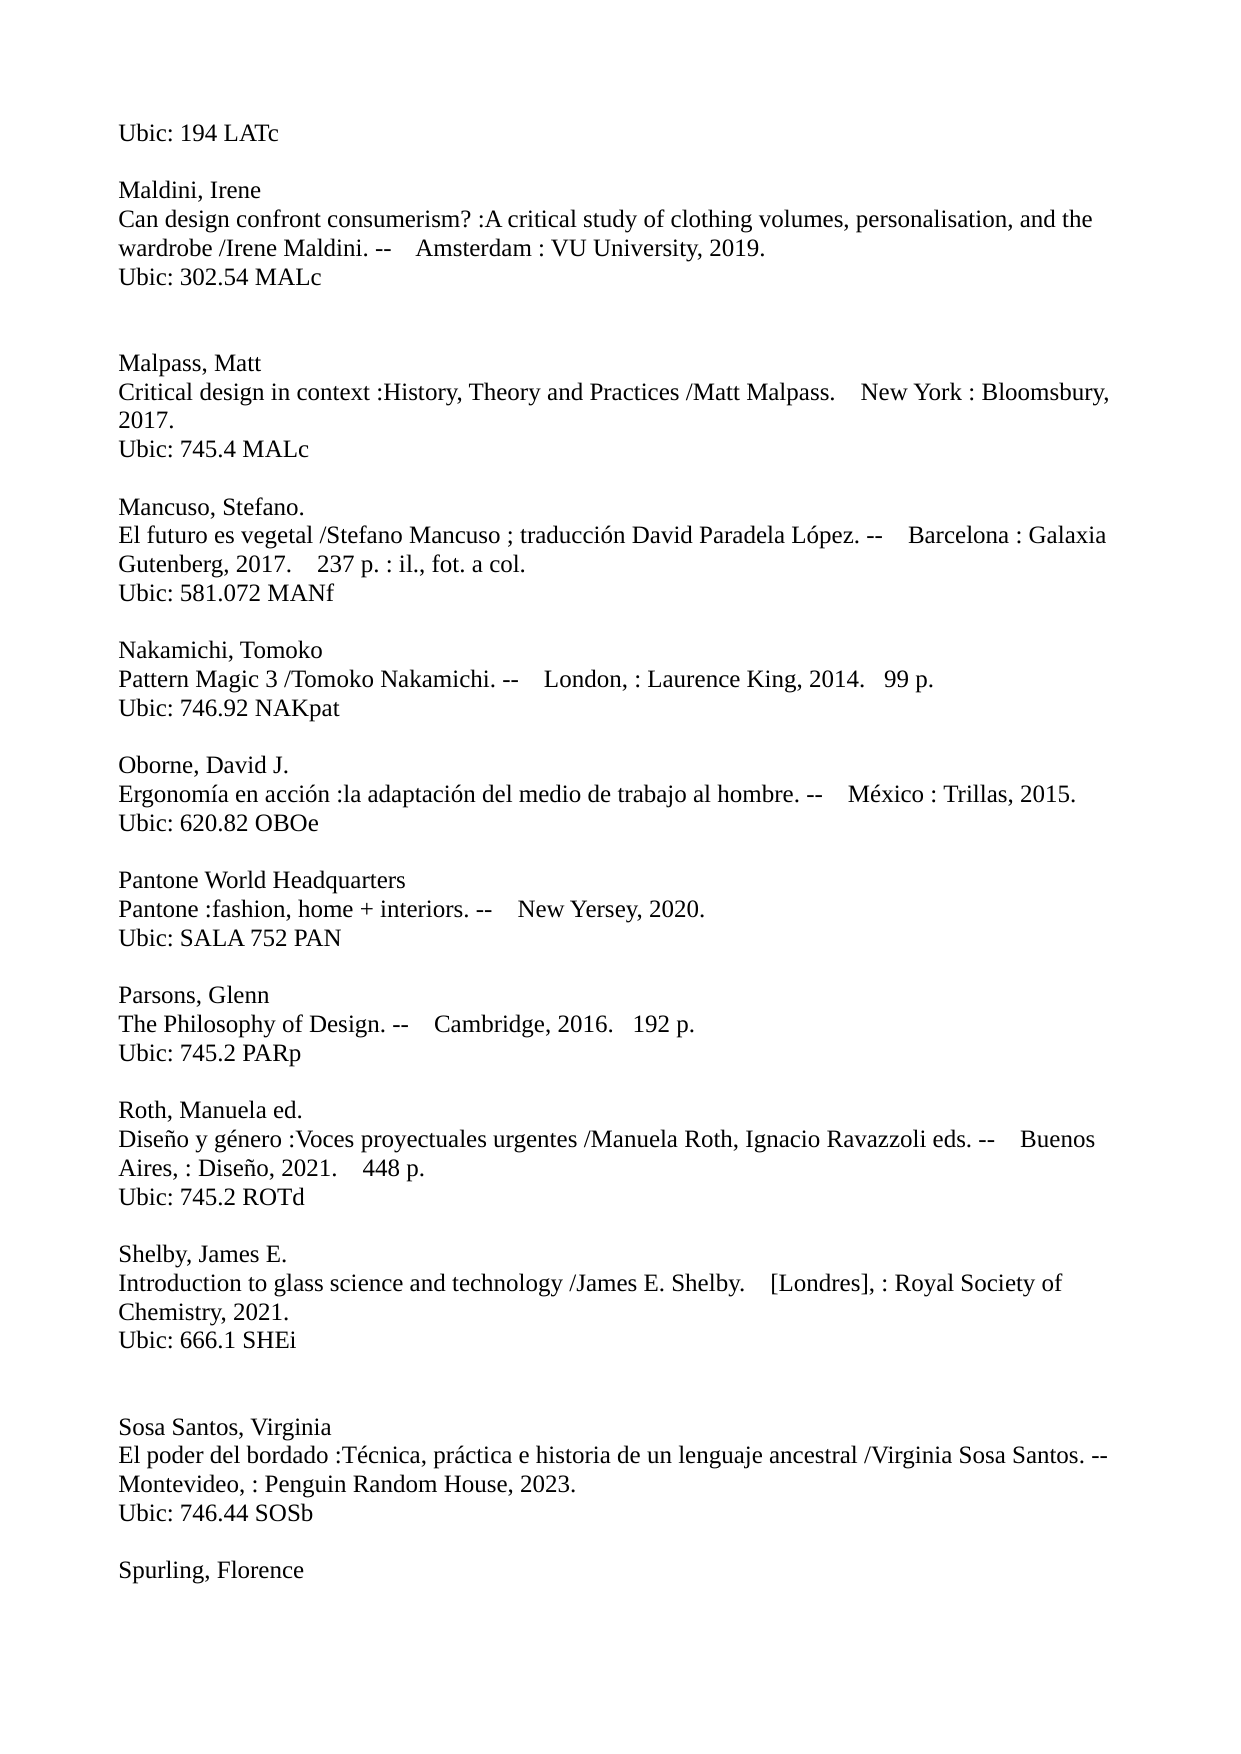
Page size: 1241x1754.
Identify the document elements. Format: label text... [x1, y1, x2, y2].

text Ubic: 746.44 SOSb [118, 1498, 1122, 1527]
text Ubic: 746.92 NAKpat [118, 693, 1122, 722]
text Pantone World Headquarters [118, 866, 1122, 894]
text El futuro es vegetal /Stefano Mancuso ; traducción David Paradela López. -- Barcelona : Galaxia Gutenberg, 2017. 237 p. : il., fot. a col. [118, 521, 1122, 578]
text Ubic: 302.54 MALc [118, 262, 1122, 291]
text The Philosophy of Design. -- Cambridge, 2016. 192 p. [118, 1009, 1122, 1038]
text Ubic: 666.1 SHEi [118, 1326, 1122, 1354]
text Can design confront consumerism? :A critical study of clothing volumes, personalisation, and the wardrobe /Irene Maldini. -- Amsterdam : VU University, 2019. [118, 204, 1122, 262]
text Critical design in context :History, Theory and Practices /Matt Malpass. New York : Bloomsbury, 2017. [118, 377, 1122, 434]
text Ergonomía en acción :la adaptación del medio de trabajo al hombre. -- México : Trillas, 2015. [118, 779, 1122, 808]
text Diseño y género :Voces proyectuales urgentes /Manuela Roth, Ignacio Ravazzoli eds. -- Buenos Aires, : Diseño, 2021. 448 p. [118, 1124, 1122, 1182]
text Oborne, David J. [118, 751, 1122, 779]
text Spurling, Florence [118, 1556, 1122, 1584]
text Maldini, Irene [118, 176, 1122, 204]
text Ubic: SALA 752 PAN [118, 923, 1122, 952]
text El poder del bordado :Técnica, práctica e historia de un lenguaje ancestral /Virginia Sosa Santos. -- Montevideo, : Penguin Random House, 2023. [118, 1441, 1122, 1498]
text Parsons, Glenn [118, 981, 1122, 1009]
text Sosa Santos, Virginia [118, 1412, 1122, 1441]
text Ubic: 745.2 PARp [118, 1038, 1122, 1067]
text Mancuso, Stefano. [118, 492, 1122, 521]
text Ubic: 194 LATc [118, 118, 1122, 147]
text Nakamichi, Tomoko [118, 636, 1122, 664]
text Shelby, James E. [118, 1239, 1122, 1268]
text Introduction to glass science and technology /James E. Shelby. [Londres], : Royal Society of Chemistry, 2021. [118, 1268, 1122, 1326]
text Pantone :fashion, home + interiors. -- New Yersey, 2020. [118, 894, 1122, 923]
text Ubic: 745.2 ROTd [118, 1182, 1122, 1211]
text Ubic: 745.4 MALc [118, 434, 1122, 463]
text Malpass, Matt [118, 348, 1122, 377]
text Ubic: 581.072 MANf [118, 578, 1122, 607]
text Roth, Manuela ed. [118, 1096, 1122, 1124]
text Pattern Magic 3 /Tomoko Nakamichi. -- London, : Laurence King, 2014. 99 p. [118, 664, 1122, 693]
text Ubic: 620.82 OBOe [118, 808, 1122, 837]
